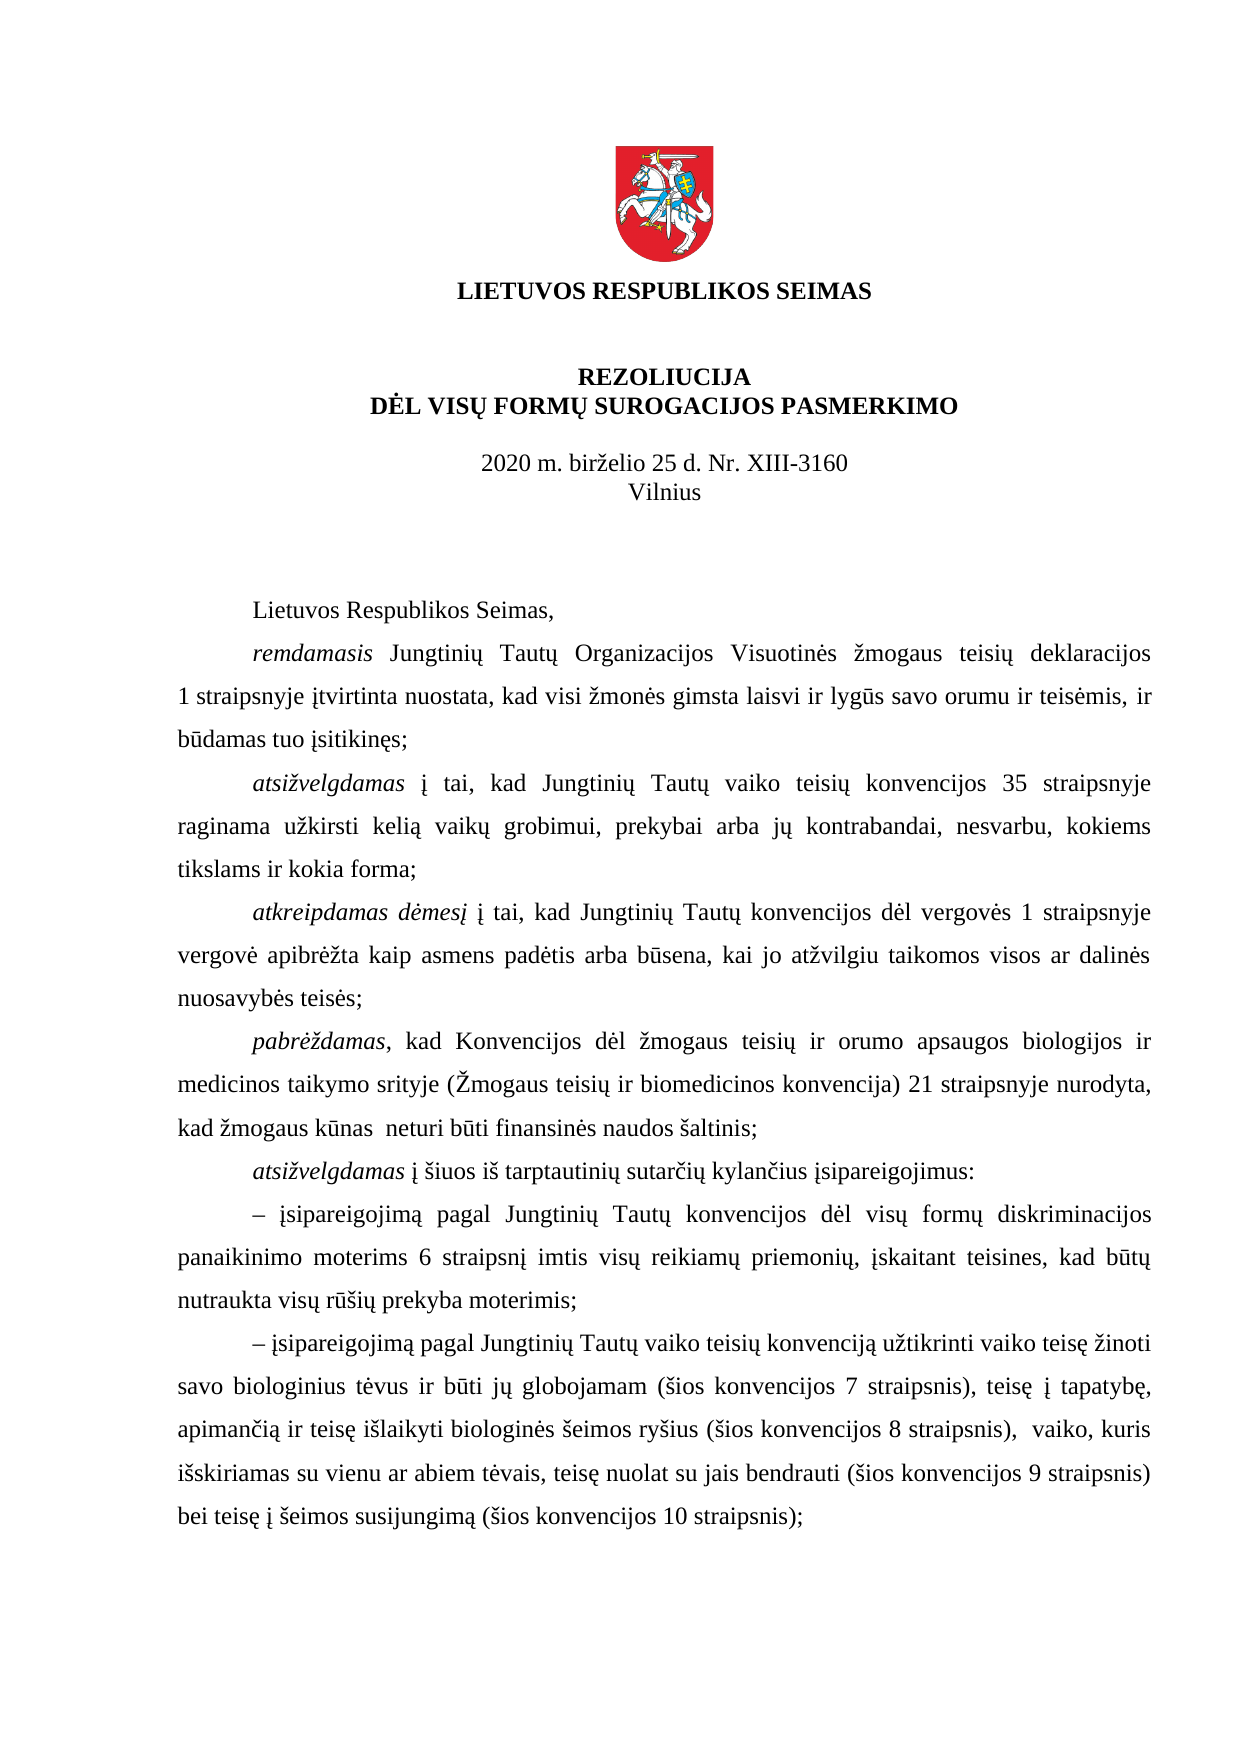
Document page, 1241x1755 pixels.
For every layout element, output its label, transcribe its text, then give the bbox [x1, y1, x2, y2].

text 2020 m. birželio 25 d. Nr. XIII-3160 [177, 448, 1152, 477]
text remdamasis Jungtinių Tautų Organizacijos Visuotinės žmogaus teisių deklaracijos 1 straipsnyje įtvirtinta nuostata, kad visi žmonės gimsta laisvi ir lygūs savo orumu ir teisėmis, ir būdamas tuo įsitikinęs; [177, 638, 1152, 753]
text – įsipareigojimą pagal Jungtinių Tautų vaiko teisių konvenciją užtikrinti vaiko teisę žinoti savo biologinius tėvus ir būti jų globojamam (šios konvencijos 7 straipsnis), teisę į tapatybę, apimančią ir teisę išlaikyti biologinės šeimos ryšius (šios konvencijos 8 straipsnis), vaiko, kuris išskiriamas su vienu ar abiem tėvais, teisę nuolat su jais bendrauti (šios konvencijos 9 straipsnis) bei teisę į šeimos susijungimą (šios konvencijos 10 straipsnis); [177, 1328, 1152, 1529]
text Vilnius [177, 477, 1152, 506]
text pabrėždamas, kad Konvencijos dėl žmogaus teisių ir orumo apsaugos biologijos ir medicinos taikymo srityje (Žmogaus teisių ir biomedicinos konvencija) 21 straipsnyje nurodyta, kad žmogaus kūnas neturi būti finansinės naudos šaltinis; [177, 1026, 1152, 1141]
text Lietuvos Respublikos Seimas, [177, 595, 1152, 624]
text atsižvelgdamas į šiuos iš tarptautinių sutarčių kylančius įsipareigojimus: [177, 1156, 1152, 1184]
text DĖL VISŲ FORMŲ SUROGACIJOS PASMERKIMO [177, 391, 1152, 420]
text LIETUVOS RESPUBLIKOS SEIMAS [177, 276, 1152, 305]
text – įsipareigojimą pagal Jungtinių Tautų konvencijos dėl visų formų diskriminacijos panaikinimo moterims 6 straipsnį imtis visų reikiamų priemonių, įskaitant teisines, kad būtų nutraukta visų rūšių prekyba moterimis; [177, 1199, 1152, 1314]
text atsižvelgdamas į tai, kad Jungtinių Tautų vaiko teisių konvencijos 35 straipsnyje raginama užkirsti kelią vaikų grobimui, prekybai arba jų kontrabandai, nesvarbu, kokiems tikslams ir kokia forma; [177, 768, 1152, 883]
text REZOLIUCIJA [177, 362, 1152, 391]
text atkreipdamas dėmesį į tai, kad Jungtinių Tautų konvencijos dėl vergovės 1 straipsnyje vergovė apibrėžta kaip asmens padėtis arba būsena, kai jo atžvilgiu taikomos visos ar dalinės nuosavybės teisės; [177, 897, 1152, 1012]
